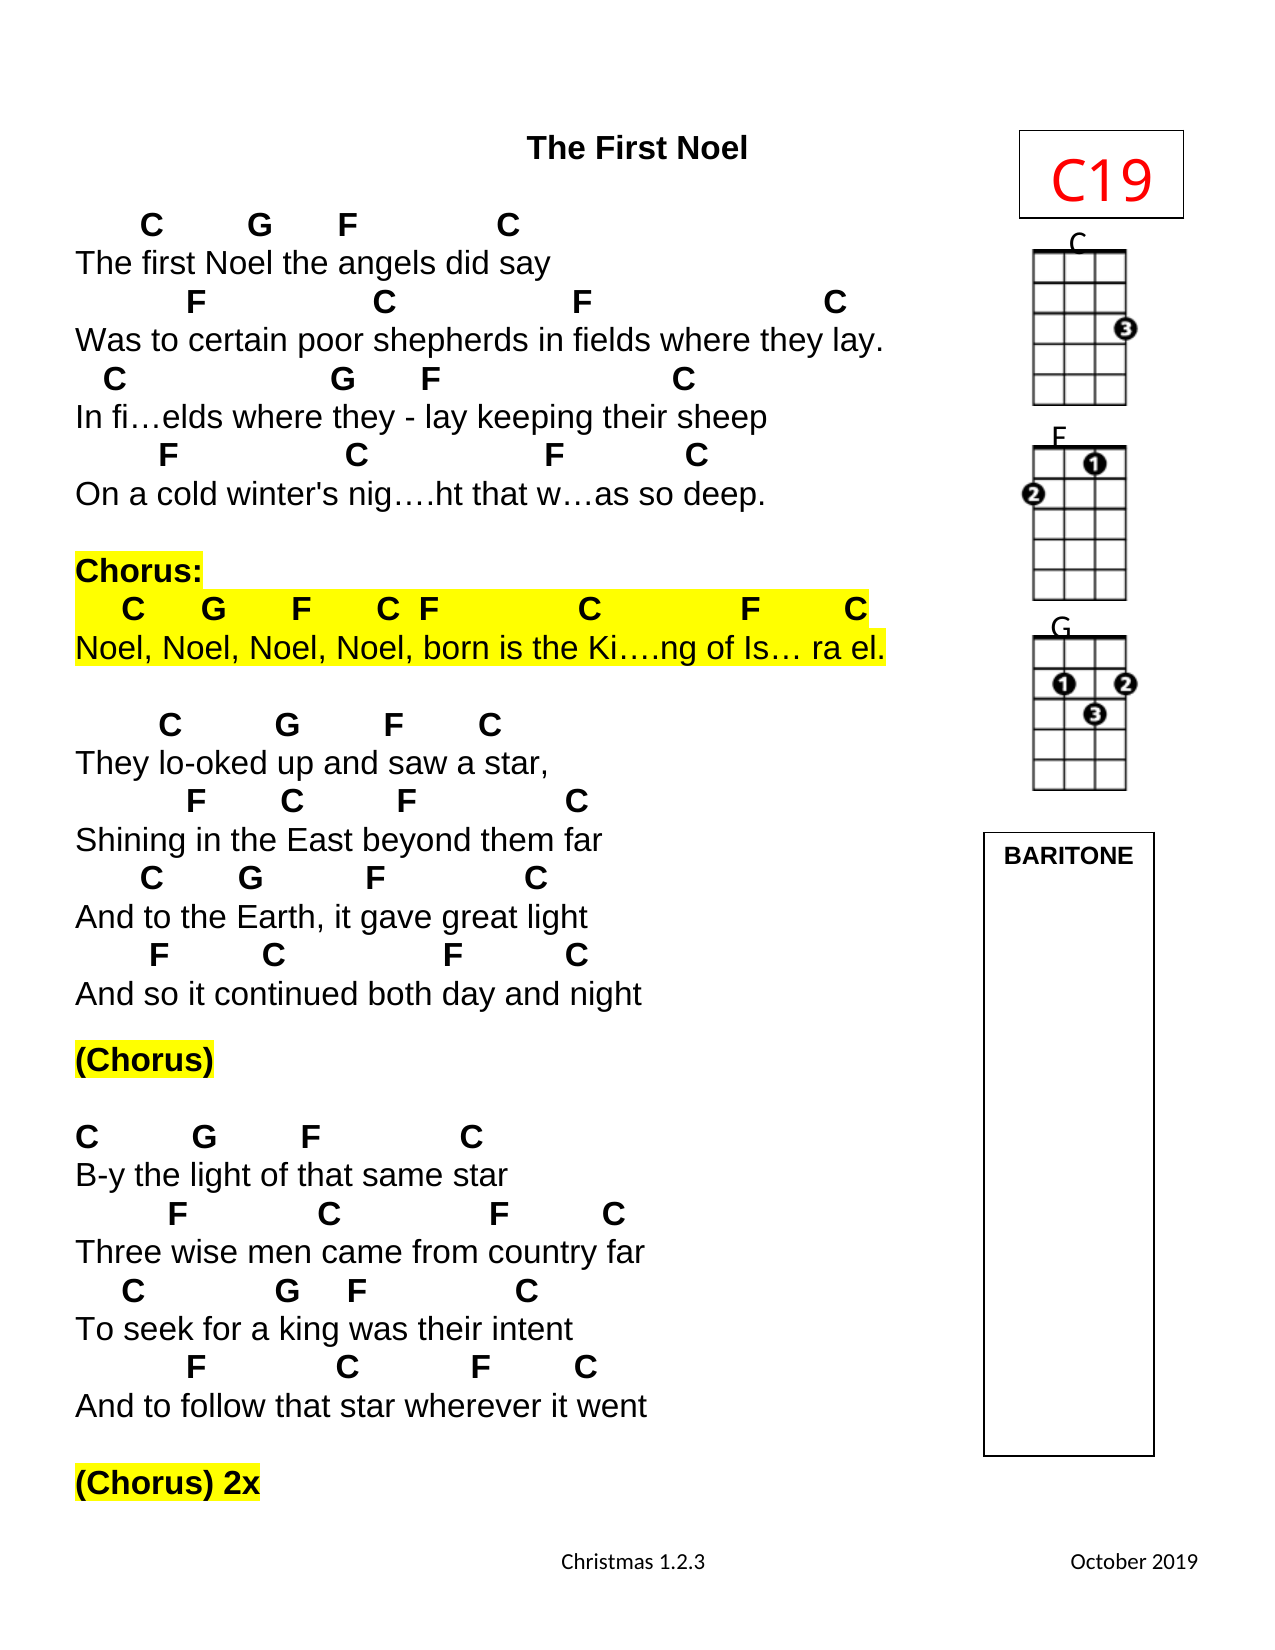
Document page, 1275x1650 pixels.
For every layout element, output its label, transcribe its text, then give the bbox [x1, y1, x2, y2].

text And to follow that star wherever it went [75, 1386, 983, 1424]
text [1141, 474, 1200, 512]
text The first Noel the angels did say [75, 243, 1071, 282]
text [1155, 1309, 1200, 1348]
text Shining in the East beyond them far [75, 820, 1200, 858]
text C G F C [75, 359, 1018, 397]
text [1155, 1040, 1200, 1078]
text [1155, 974, 1200, 1012]
text F C F C [75, 282, 1018, 320]
text [1155, 1117, 1200, 1155]
text [1155, 1232, 1200, 1271]
text In fi…elds where they - lay keeping their sheep [75, 397, 1200, 436]
text C G F C F C F C [75, 589, 1200, 628]
text Noel, Noel, Noel, Noel, born is the Ki….ng of Is… ra el. [1069, 628, 1200, 666]
text [1141, 704, 1200, 743]
text The First Noel [75, 128, 1200, 166]
text F C F C [75, 1194, 983, 1232]
text [1141, 743, 1200, 781]
text [1141, 359, 1200, 397]
text Three wise men came from country far [75, 1232, 983, 1271]
text The first Noel the angels did say [1073, 243, 1200, 282]
text They lo-oked up and saw a star, [75, 743, 1018, 781]
text [1141, 551, 1200, 589]
text And to the Earth, it gave great light [75, 897, 983, 935]
text The First Noel [1020, 131, 1183, 217]
text Shining in the East beyond them far [985, 833, 1153, 1455]
text Chorus: [75, 551, 1018, 589]
text BARITONE [999, 841, 1138, 869]
text [1141, 320, 1200, 359]
text (Chorus) 2x [75, 1463, 1200, 1501]
text B-y the light of that same star [75, 1155, 983, 1194]
text [1155, 1271, 1200, 1309]
text And so it continued both day and night [75, 974, 983, 1012]
text [1155, 1386, 1200, 1424]
text F C F C [1056, 436, 1200, 474]
text Noel, Noel, Noel, Noel, born is the Ki….ng of Is… ra el. [75, 628, 1054, 666]
text C19 [1035, 139, 1168, 209]
text [1155, 1348, 1200, 1386]
text Was to certain poor shepherds in fields where they lay. [75, 320, 1018, 359]
text [1155, 897, 1200, 935]
text (Chorus) [75, 1040, 983, 1078]
text On a cold winter's nig….ht that w…as so deep. [75, 474, 1018, 512]
text C G F C [75, 858, 983, 897]
text F C F C [75, 1348, 983, 1386]
text To seek for a king was their intent [75, 1309, 983, 1348]
text F C F C [75, 781, 1200, 820]
text C G F C [75, 1271, 983, 1309]
text F C F C [75, 436, 1053, 474]
text C G F C [75, 704, 1018, 743]
text [1141, 282, 1200, 320]
text F C F C [75, 935, 983, 974]
text C G F C [75, 1117, 983, 1155]
text [1155, 858, 1200, 897]
text [1155, 935, 1200, 974]
text C G F C [75, 205, 1200, 243]
text [1155, 1194, 1200, 1232]
text [1155, 1155, 1200, 1194]
